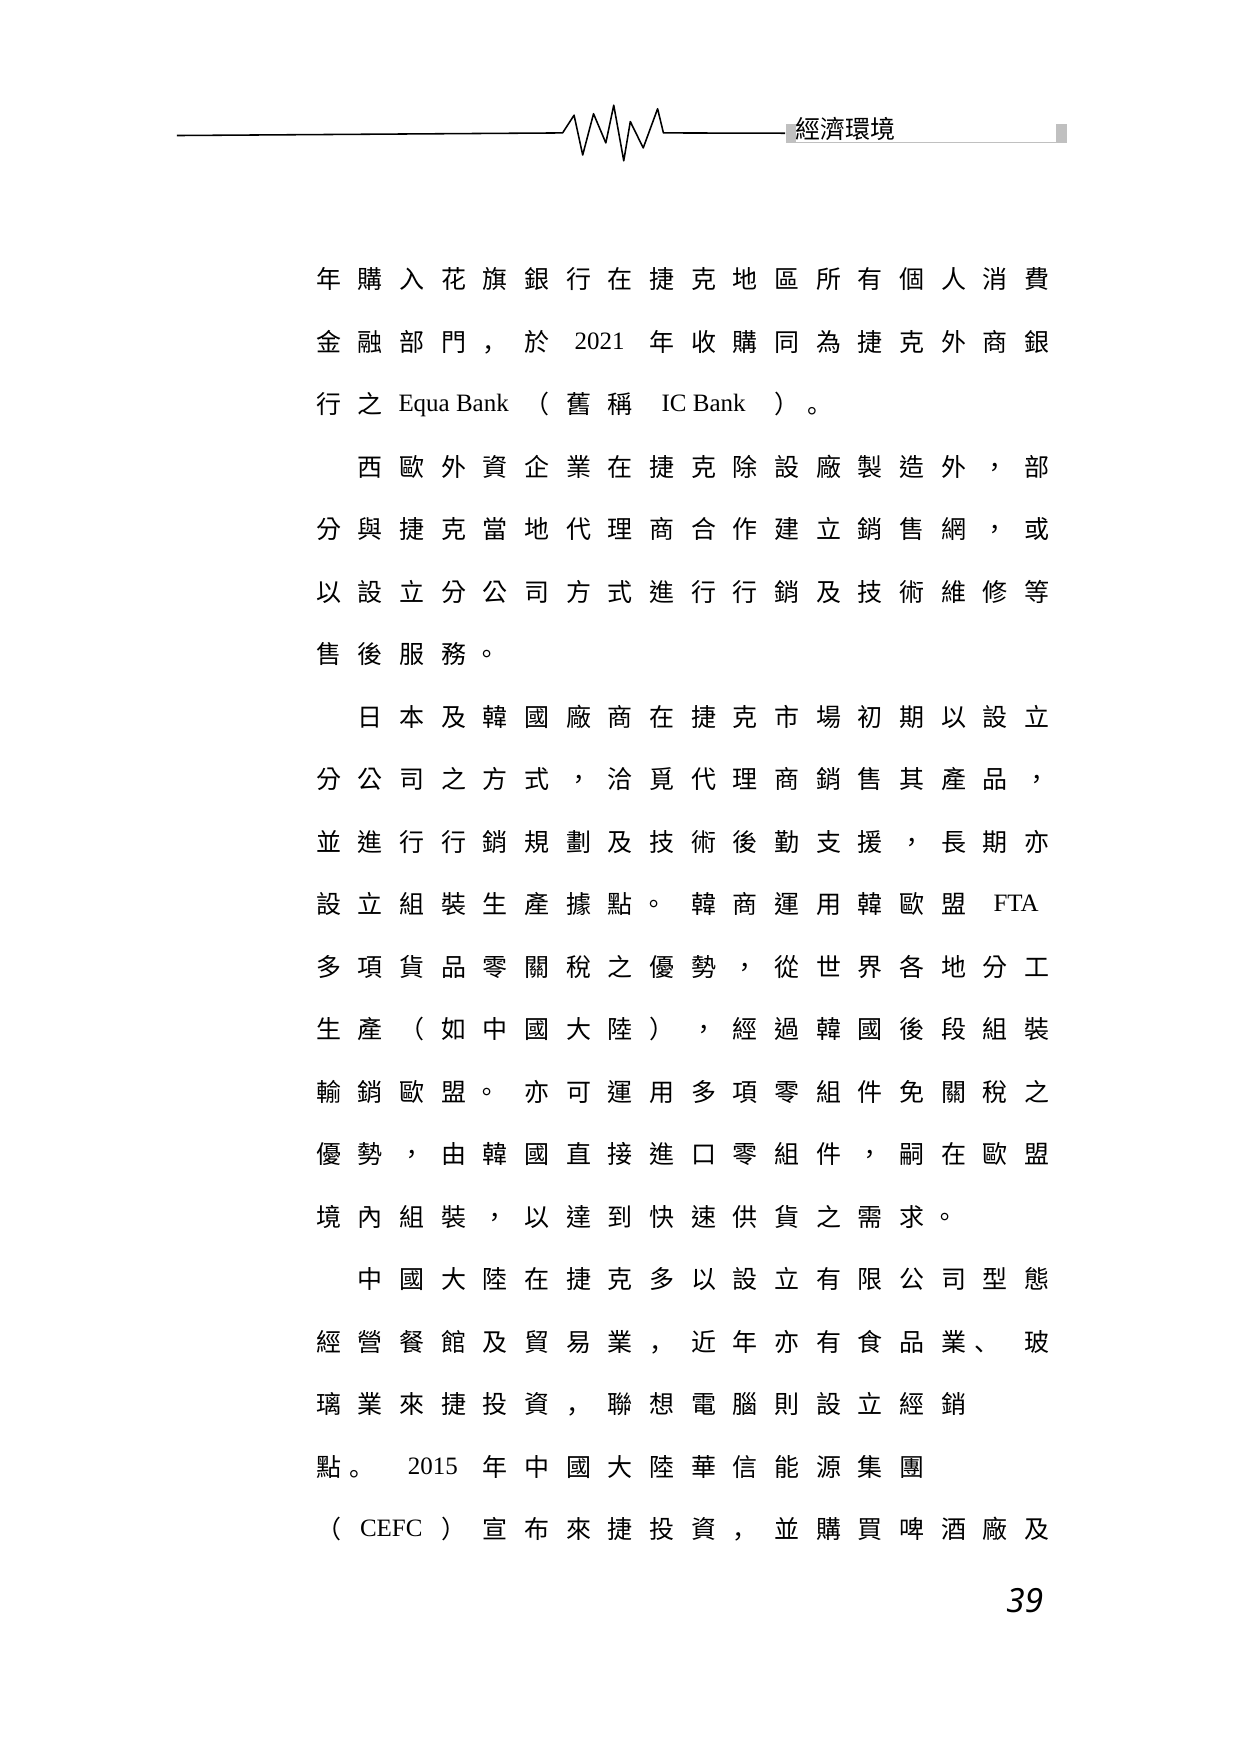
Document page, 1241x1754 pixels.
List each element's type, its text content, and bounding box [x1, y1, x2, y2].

text 西歐外資企業在捷克除設廠製造外，部分與捷克當地代理商合作建立銷售網，或以設立分公司方式進行行銷及技術維修等售後服務。 [281, 424, 1058, 674]
text 中國大陸在捷克多以設立有限公司型態經營餐館及貿易業，近年亦有食品業、玻璃業來捷投資，聯想電腦則設立經銷點。2015年中國大陸華信能源集團（CEFC）宣布來捷投資，並購買啤酒廠及 [281, 1236, 1058, 1549]
text 年購入花旗銀行在捷克地區所有個人消費金融部門，於2021年收購同為捷克外商銀行之Equa Bank（舊稱IC Bank）。 [281, 236, 1058, 424]
text 日本及韓國廠商在捷克市場初期以設立分公司之方式，洽覓代理商銷售其產品，並進行行銷規劃及技術後勤支援，長期亦設立組裝生產據點。韓商運用韓歐盟FTA多項貨品零關稅之優勢，從世界各地分工生產（如中國大陸），經過韓國後段組裝輸銷歐盟。亦可運用多項零組件免關稅之優勢，由韓國直接進口零組件，嗣在歐盟境內組裝，以達到快速供貨之需求。 [281, 674, 1058, 1236]
